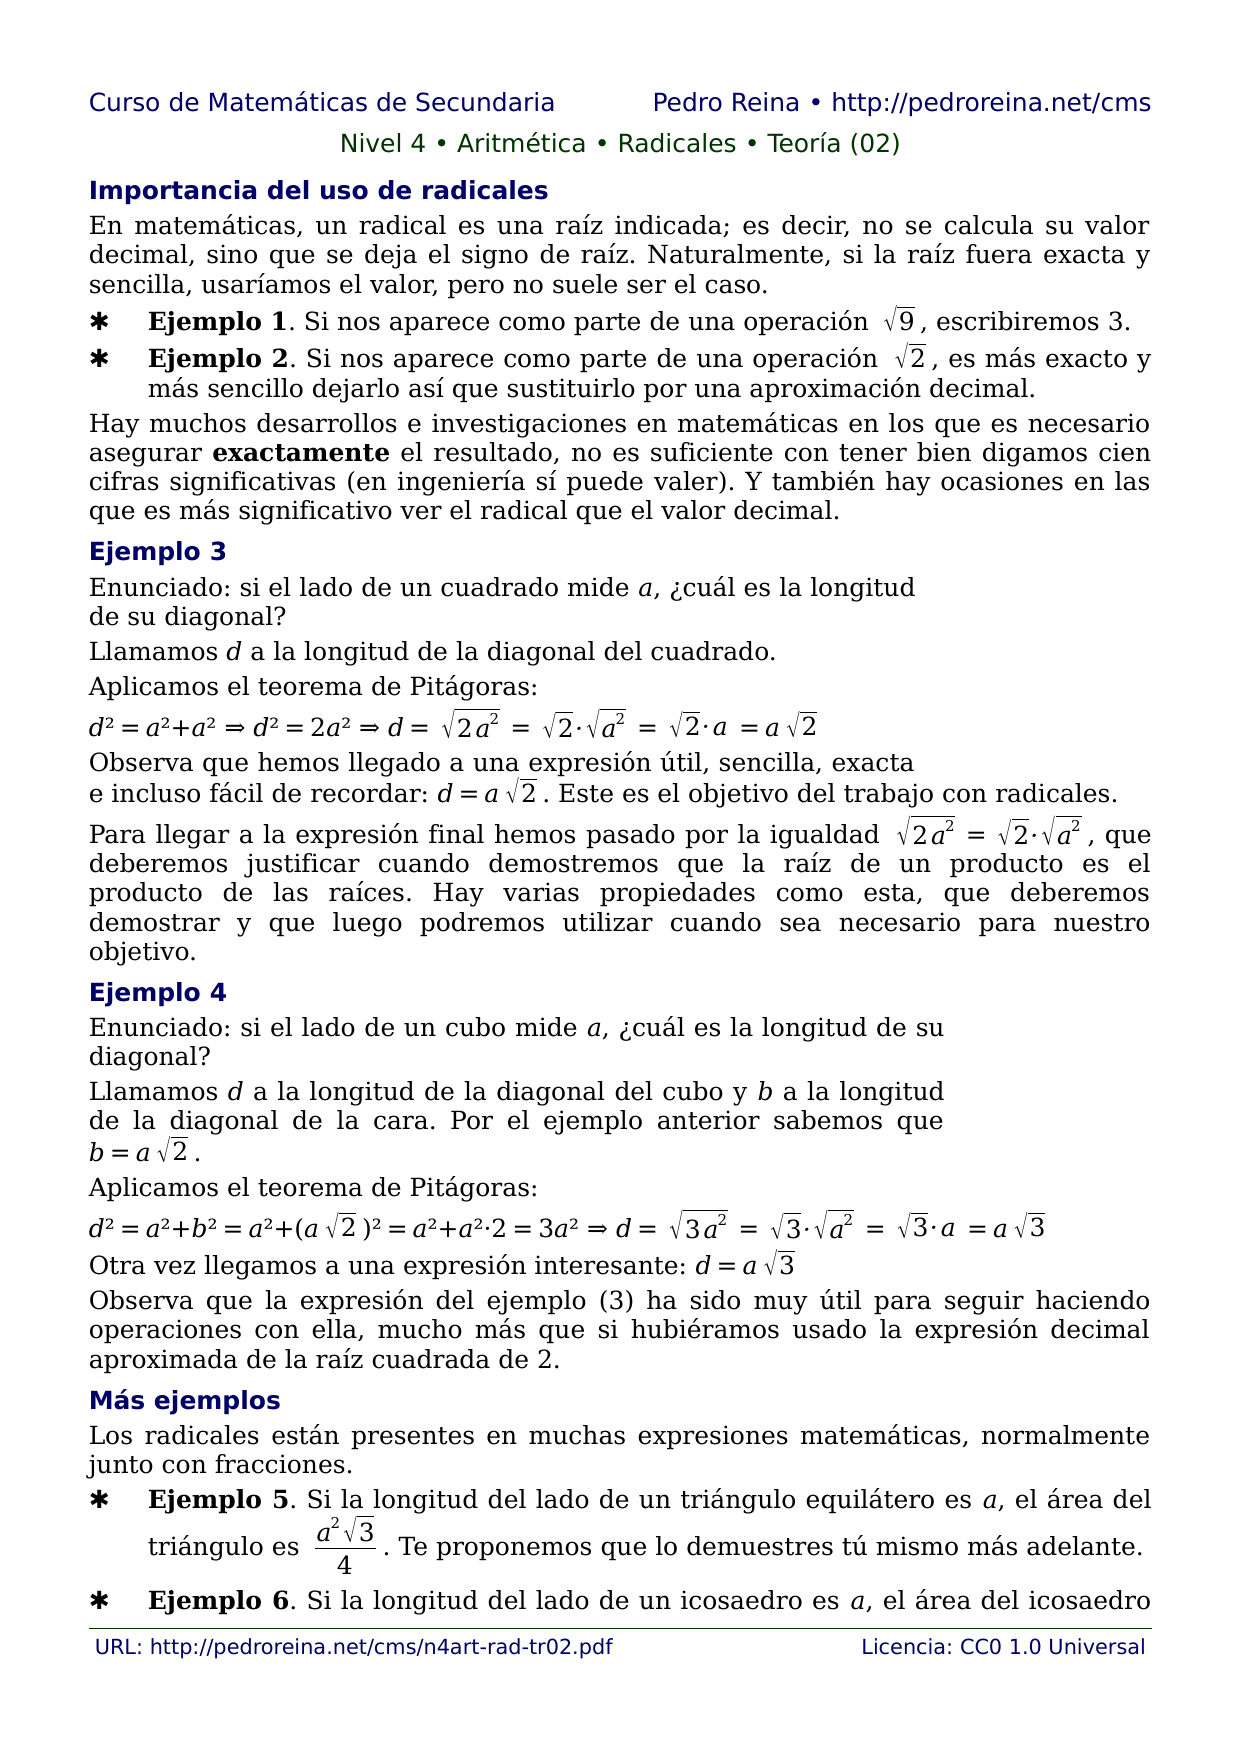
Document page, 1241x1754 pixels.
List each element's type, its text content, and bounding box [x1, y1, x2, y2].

text Enunciado: si el lado de un cuadrado mide a, ¿cuál es la longitud de su diagonal? [88, 573, 1152, 631]
text Curso de Matemáticas de Secundaria Pedro Reina • http://pedroreina.net/cms [88, 88, 1152, 118]
text Llamamos d a la longitud de la diagonal del cubo y b a la longitud de la diagonal de la cara. Por el ejemplo anterior sabemos que b = a. [88, 1077, 1152, 1167]
text Más ejemplos [88, 1386, 1152, 1415]
text Nivel 4 • Aritmética • Radicales • Teoría (02) [88, 129, 1152, 159]
text Observa que la expresión del ejemplo (3) ha sido muy útil para seguir haciendo operaciones con ella, mucho más que si hubiéramos usado la expresión decimal aproximada de la raíz cuadrada de 2. [88, 1286, 1152, 1374]
text Los radicales están presentes en muchas expresiones matemáticas, normalmente junto con fracciones. [88, 1421, 1152, 1479]
text Hay muchos desarrollos e investigaciones en matemáticas en los que es necesario asegurar exactamente el resultado, no es suficiente con tener bien digamos cien cifras significativas (en ingeniería sí puede valer). Y también hay ocasiones en las que es más significativo ver el radical que el valor decimal. [88, 409, 1152, 526]
text d² = a²+b² = a²+(a)² = a²+a²·2 = 3a² ⇒ d = = = = a [88, 1208, 1152, 1243]
list Ejemplo 5. Si la longitud del lado de un triángulo equilátero es a, el área del triángulo es . Te proponemos que lo demuestres tú mismo más adelante. [88, 1485, 1152, 1580]
text Aplicamos el teorema de Pitágoras: [88, 1173, 1152, 1202]
text Ejemplo 4 [88, 978, 1152, 1007]
text Aplicamos el teorema de Pitágoras: [88, 672, 1152, 701]
text Enunciado: si el lado de un cubo mide a, ¿cuál es la longitud de su diagonal? [88, 1013, 1152, 1071]
list Ejemplo 6. Si la longitud del lado de un icosaedro es a, el área del icosaedro es a²·5. Lo puedes demostrar muy fácilmente usando el ejemplo (5). [88, 1586, 1152, 1615]
text Ejemplo 3 [88, 538, 1152, 567]
list Ejemplo 2. Si nos aparece como parte de una operación , es más exacto y más sencillo dejarlo así que sustituirlo por una aproximación decimal. [88, 342, 1152, 403]
text Observa que hemos llegado a una expresión útil, sencilla, exacta e incluso fácil de recordar: d = a. Este es el objetivo del trabajo con radicales. [88, 748, 1152, 809]
text Para llegar a la expresión final hemos pasado por la igualdad = , que deberemos justificar cuando demostremos que la raíz de un producto es el producto de las raíces. Hay varias propiedades como esta, que deberemos demostrar y que luego podremos utilizar cuando sea necesario para nuestro objetivo. [88, 814, 1152, 966]
text En matemáticas, un radical es una raíz indicada; es decir, no se calcula su valor decimal, sino que se deja el signo de raíz. Naturalmente, si la raíz fuera exacta y sencilla, usaríamos el valor, pero no suele ser el caso. [88, 211, 1152, 299]
text d² = a²+a² ⇒ d² = 2a² ⇒ d = = = = a [88, 707, 1152, 742]
text Llamamos d a la longitud de la diagonal del cuadrado. [88, 637, 1152, 666]
text Otra vez llegamos a una expresión interesante: d = a [88, 1249, 1152, 1281]
list Ejemplo 1. Si nos aparece como parte de una operación , escribiremos 3. [88, 305, 1152, 336]
text Importancia del uso de radicales [88, 176, 1152, 206]
